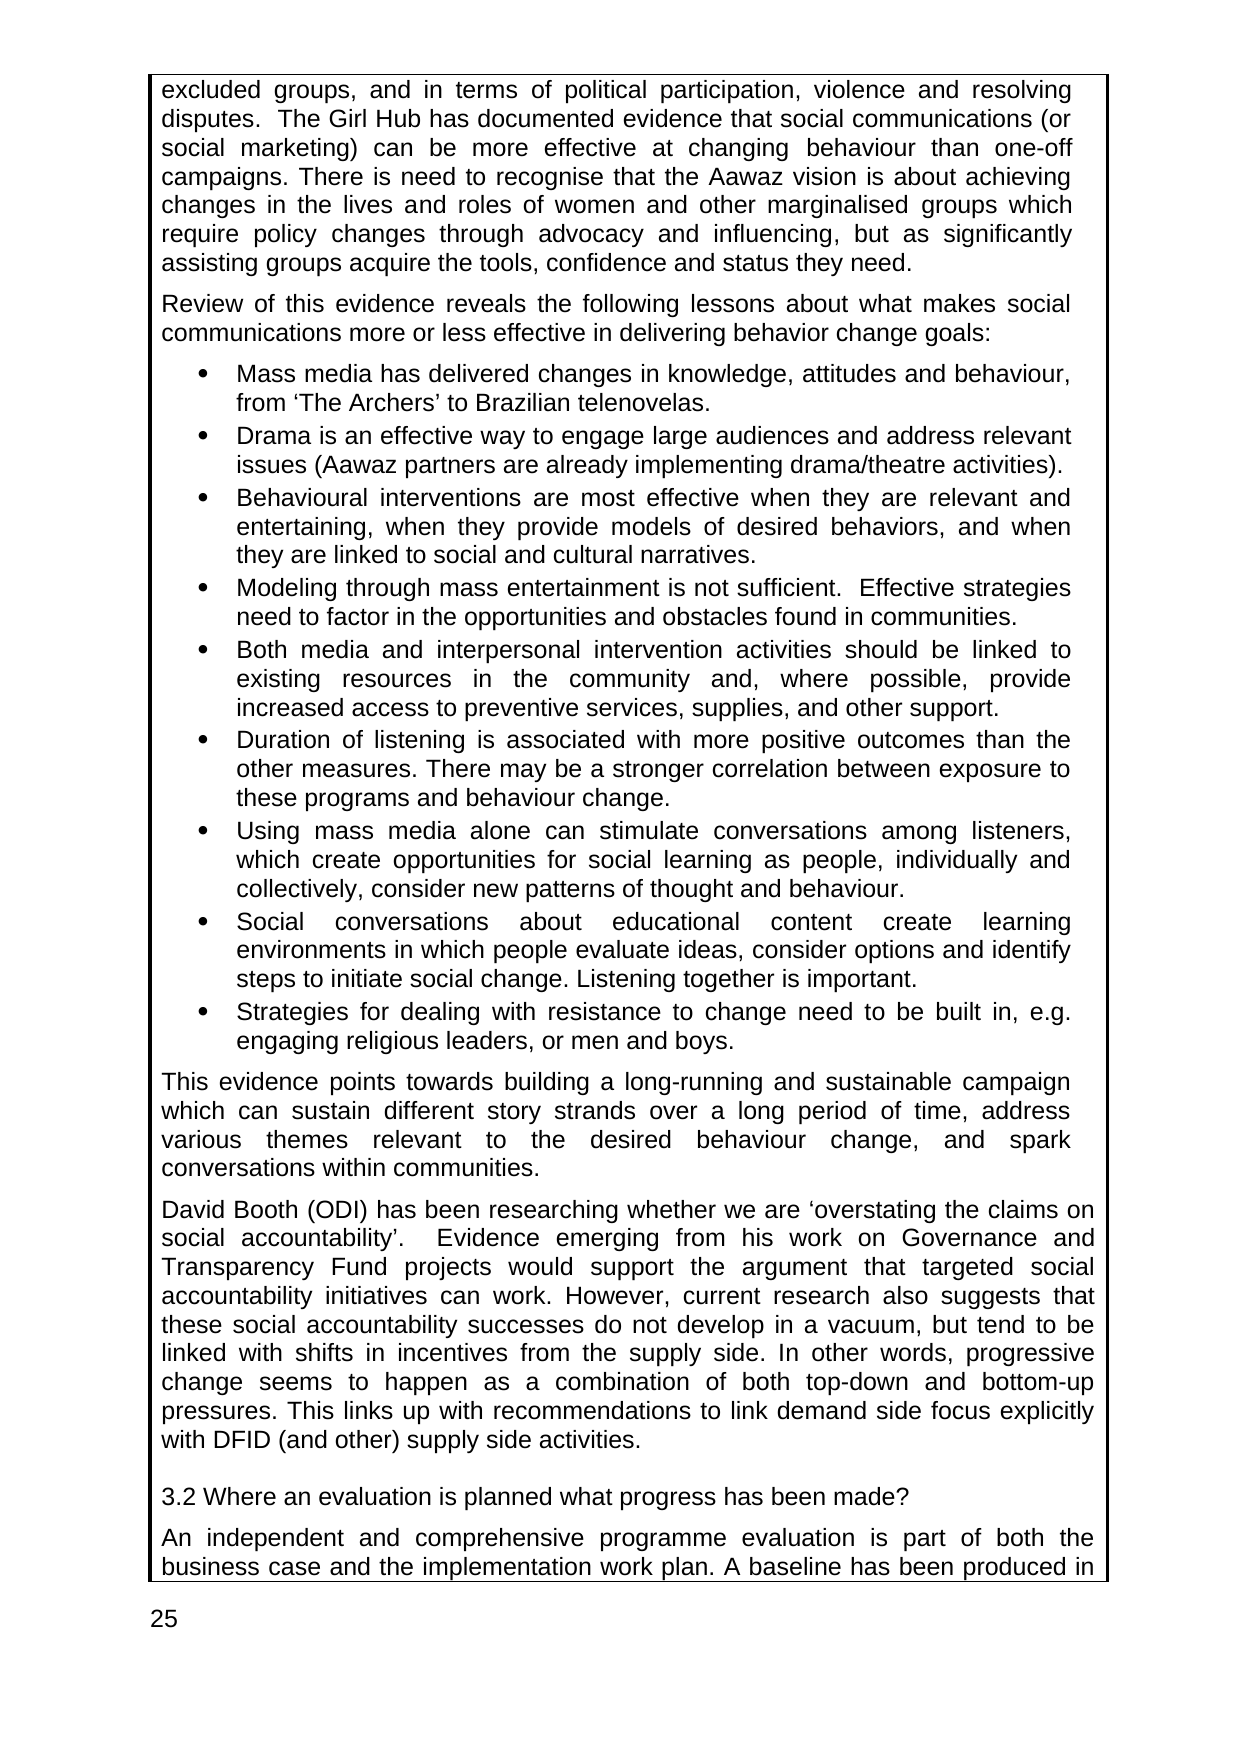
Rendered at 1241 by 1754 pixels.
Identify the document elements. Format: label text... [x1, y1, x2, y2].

table_cell excluded groups, and in terms of political participation, violence and resolving disputes. The Girl Hub has documented evidence that social communications (or social marketing) can be more effective at changing behaviour than one-off campaigns. There is need to recognise that the Aawaz vision is about achieving changes in the lives and roles of women and other marginalised groups which require policy changes through advocacy and influencing, but as significantly assisting groups acquire the tools, confidence and status they need. Review of this evidence reveals the following lessons about what makes social communications more or less effective in delivering behavior change goals: Mass media has delivered changes in knowledge, attitudes and behaviour, from ‘The Archers’ to Brazilian telenovelas. Drama is an effective way to engage large audiences and address relevant issues (Aawaz partners are already implementing drama/theatre activities). Behavioural interventions are most effective when they are relevant and entertaining, when they provide models of desired behaviors, and when they are linked to social and cultural narratives. Modeling through mass entertainment is not sufficient. Effective strategies need to factor in the opportunities and obstacles found in communities. Both media and interpersonal intervention activities should be linked to existing resources in the community and, where possible, provide increased access to preventive services, supplies, and other support. Duration of listening is associated with more positive outcomes than the other measures. There may be a stronger correlation between exposure to these programs and behaviour change. Using mass media alone can stimulate conversations among listeners, which create opportunities for social learning as people, individually and collectively, consider new patterns of thought and behaviour. Social conversations about educational content create learning environments in which people evaluate ideas, consider options and identify steps to initiate social change. Listening together is important. Strategies for dealing with resistance to change need to be built in, e.g. engaging religious leaders, or men and boys. This evidence points towards building a long-running and sustainable campaign which can sustain different story strands over a long period of time, address various themes relevant to the desired behaviour change, and spark conversations within communities. David Booth (ODI) has been researching whether we are ‘overstating the claims on social accountability’. Evidence emerging from his work on Governance and Transparency Fund projects would support the argument that targeted social accountability initiatives can work. However, current research also suggests that these social accountability successes do not develop in a vacuum, but tend to be linked with shifts in incentives from the supply side. In other words, progressive change seems to happen as a combination of both top-down and bottom-up pressures. This links up with recommendations to link demand side focus explicitly with DFID (and other) supply side activities. 3.2 Where an evaluation is planned what progress has been made? An independent and comprehensive programme evaluation is part of both the business case and the implementation work plan. A baseline has been produced in [152, 75, 1106, 1581]
